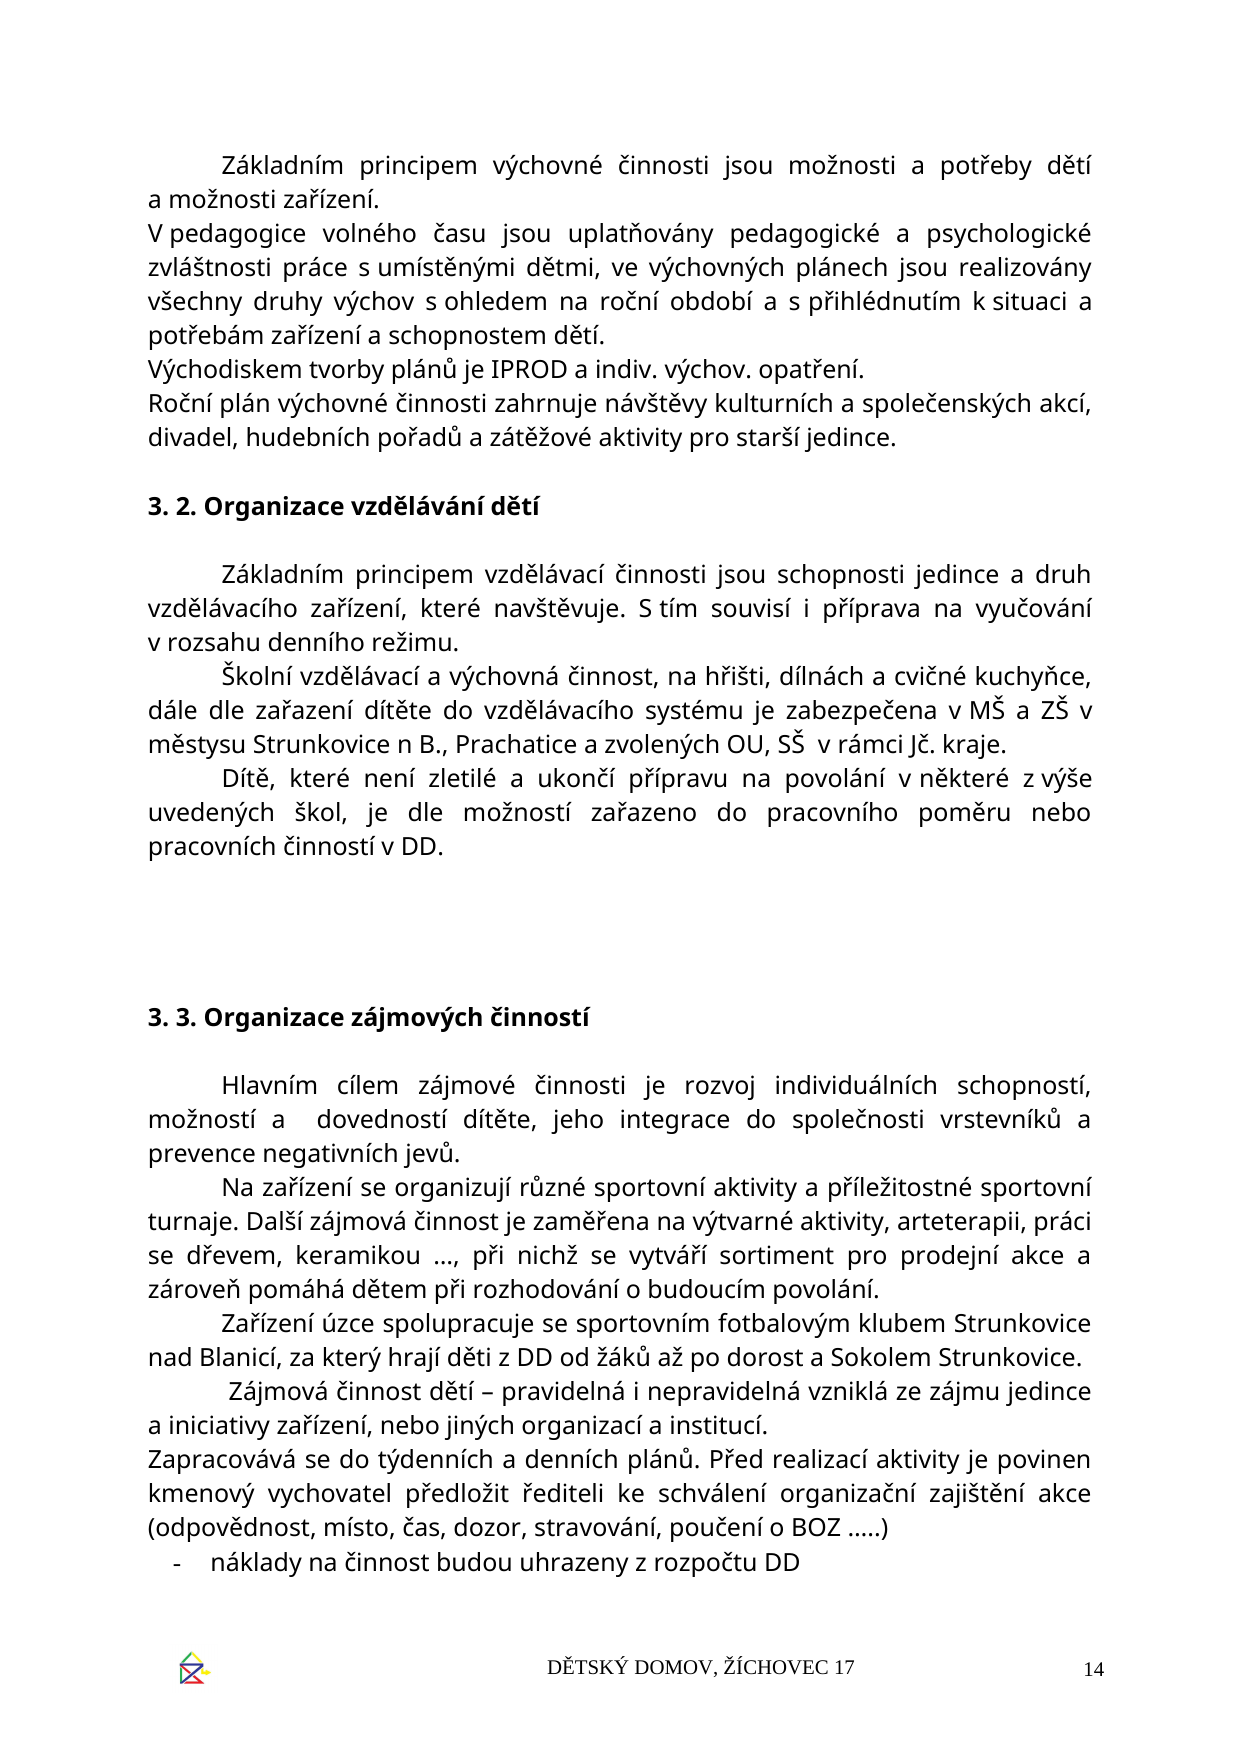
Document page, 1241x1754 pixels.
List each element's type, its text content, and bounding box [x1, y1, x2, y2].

picture [169, 1644, 218, 1693]
text Východiskem tvorby plánů je IPROD a indiv. výchov. opatření. [148, 352, 1093, 386]
text V pedagogice volného času jsou uplatňovány pedagogické a psychologické zvláštnosti práce s umístěnými dětmi, ve výchovných plánech jsou realizovány všechny druhy výchov s ohledem na roční období a s přihlédnutím k situaci a potřebám zařízení a schopnostem dětí. [148, 216, 1093, 352]
text Dítě, které není zletilé a ukončí přípravu na povolání v některé z výše uvedených škol, je dle možností zařazeno do pracovního poměru nebo pracovních činností v DD. [148, 761, 1093, 863]
text Hlavním cílem zájmové činnosti je rozvoj individuálních schopností, možností a dovedností dítěte, jeho integrace do společnosti vrstevníků a prevence negativních jevů. [148, 1067, 1093, 1169]
text Zařízení úzce spolupracuje se sportovním fotbalovým klubem Strunkovice nad Blanicí, za který hrají děti z DD od žáků až po dorost a Sokolem Strunkovice. [148, 1306, 1093, 1374]
text Roční plán výchovné činnosti zahrnuje návštěvy kulturních a společenských akcí, divadel, hudebních pořadů a zátěžové aktivity pro starší jedince. [148, 386, 1093, 454]
text Školní vzdělávací a výchovná činnost, na hřišti, dílnách a cvičné kuchyňce, dále dle zařazení dítěte do vzdělávacího systému je zabezpečena v MŠ a ZŠ v městysu Strunkovice n B., Prachatice a zvolených OU, SŠ v rámci Jč. kraje. [148, 658, 1093, 761]
text Zapracovává se do týdenních a denních plánů. Před realizací aktivity je povinen kmenový vychovatel předložit řediteli ke schválení organizační zajištění akce (odpovědnost, místo, čas, dozor, stravování, poučení o BOZ …..) [148, 1442, 1093, 1544]
text Zájmová činnost dětí – pravidelná i nepravidelná vzniklá ze zájmu jedince a iniciativy zařízení, nebo jiných organizací a institucí. [148, 1374, 1093, 1442]
text 3. 3. Organizace zájmových činností [148, 999, 1093, 1033]
text Základním principem vzdělávací činnosti jsou schopnosti jedince a druh vzdělávacího zařízení, které navštěvuje. S tím souvisí i příprava na vyučování v rozsahu denního režimu. [148, 556, 1093, 658]
list náklady na činnost budou uhrazeny z rozpočtu DD [173, 1544, 1093, 1578]
text 3. 2. Organizace vzdělávání dětí [148, 488, 1093, 522]
text Základním principem výchovné činnosti jsou možnosti a potřeby dětí a možnosti zařízení. [148, 148, 1093, 216]
text Na zařízení se organizují různé sportovní aktivity a příležitostné sportovní turnaje. Další zájmová činnost je zaměřena na výtvarné aktivity, arteterapii, práci se dřevem, keramikou …, při nichž se vytváří sortiment pro prodejní akce a zároveň pomáhá dětem při rozhodování o budoucím povolání. [148, 1169, 1093, 1306]
